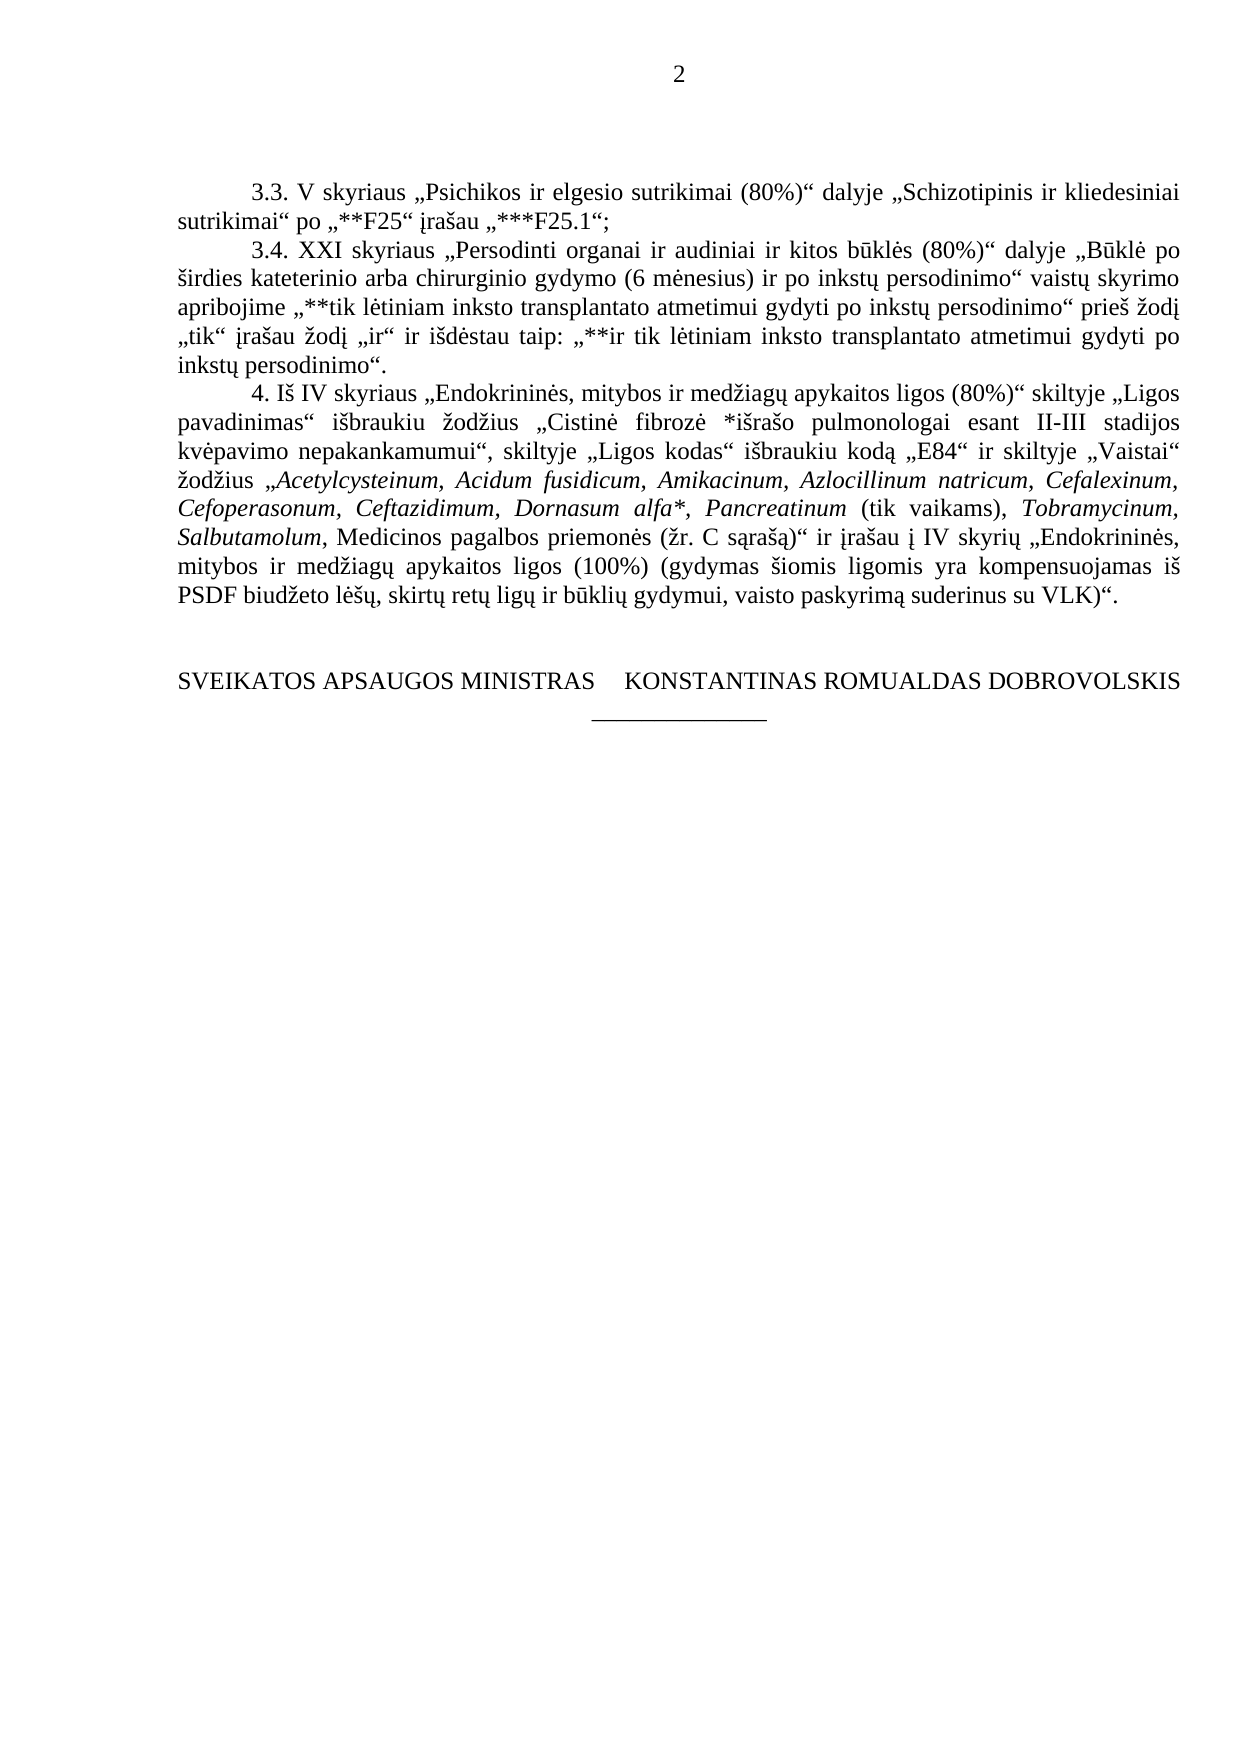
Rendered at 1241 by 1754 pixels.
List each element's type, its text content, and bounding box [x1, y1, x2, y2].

text 4. Iš IV skyriaus „Endokrininės, mitybos ir medžiagų apykaitos ligos (80%)“ skiltyje „Ligos pavadinimas“ išbraukiu žodžius „Cistinė fibrozė *išrašo pulmonologai esant II-III stadijos kvėpavimo nepakankamumui“, skiltyje „Ligos kodas“ išbraukiu kodą „E84“ ir skiltyje „Vaistai“ žodžius „Acetylcysteinum, Acidum fusidicum, Amikacinum, Azlocillinum natricum, Cefalexinum, Cefoperasonum, Ceftazidimum, Dornasum alfa*, Pancreatinum (tik vaikams), Tobramycinum, Salbutamolum, Medicinos pagalbos priemonės (žr. C sąrašą)“ ir įrašau į IV skyrių „Endokrininės, mitybos ir medžiagų apykaitos ligos (100%) (gydymas šiomis ligomis yra kompensuojamas iš PSDF biudžeto lėšų, skirtų retų ligų ir būklių gydymui, vaisto paskyrimą suderinus su VLK)“. [177, 378, 1181, 608]
text SVEIKATOS APSAUGOS MINISTRAS KONSTANTINAS ROMUALDAS DOBROVOLSKIS [177, 666, 1181, 695]
text ______________ [177, 695, 1181, 723]
text 3.3. V skyriaus „Psichikos ir elgesio sutrikimai (80%)“ dalyje „Schizotipinis ir kliedesiniai sutrikimai“ po „**F25“ įrašau „***F25.1“; [177, 177, 1181, 235]
text 3.4. XXI skyriaus „Persodinti organai ir audiniai ir kitos būklės (80%)“ dalyje „Būklė po širdies kateterinio arba chirurginio gydymo (6 mėnesius) ir po inkstų persodinimo“ vaistų skyrimo apribojime „**tik lėtiniam inksto transplantato atmetimui gydyti po inkstų persodinimo“ prieš žodį „tik“ įrašau žodį „ir“ ir išdėstau taip: „**ir tik lėtiniam inksto transplantato atmetimui gydyti po inkstų persodinimo“. [177, 235, 1181, 378]
